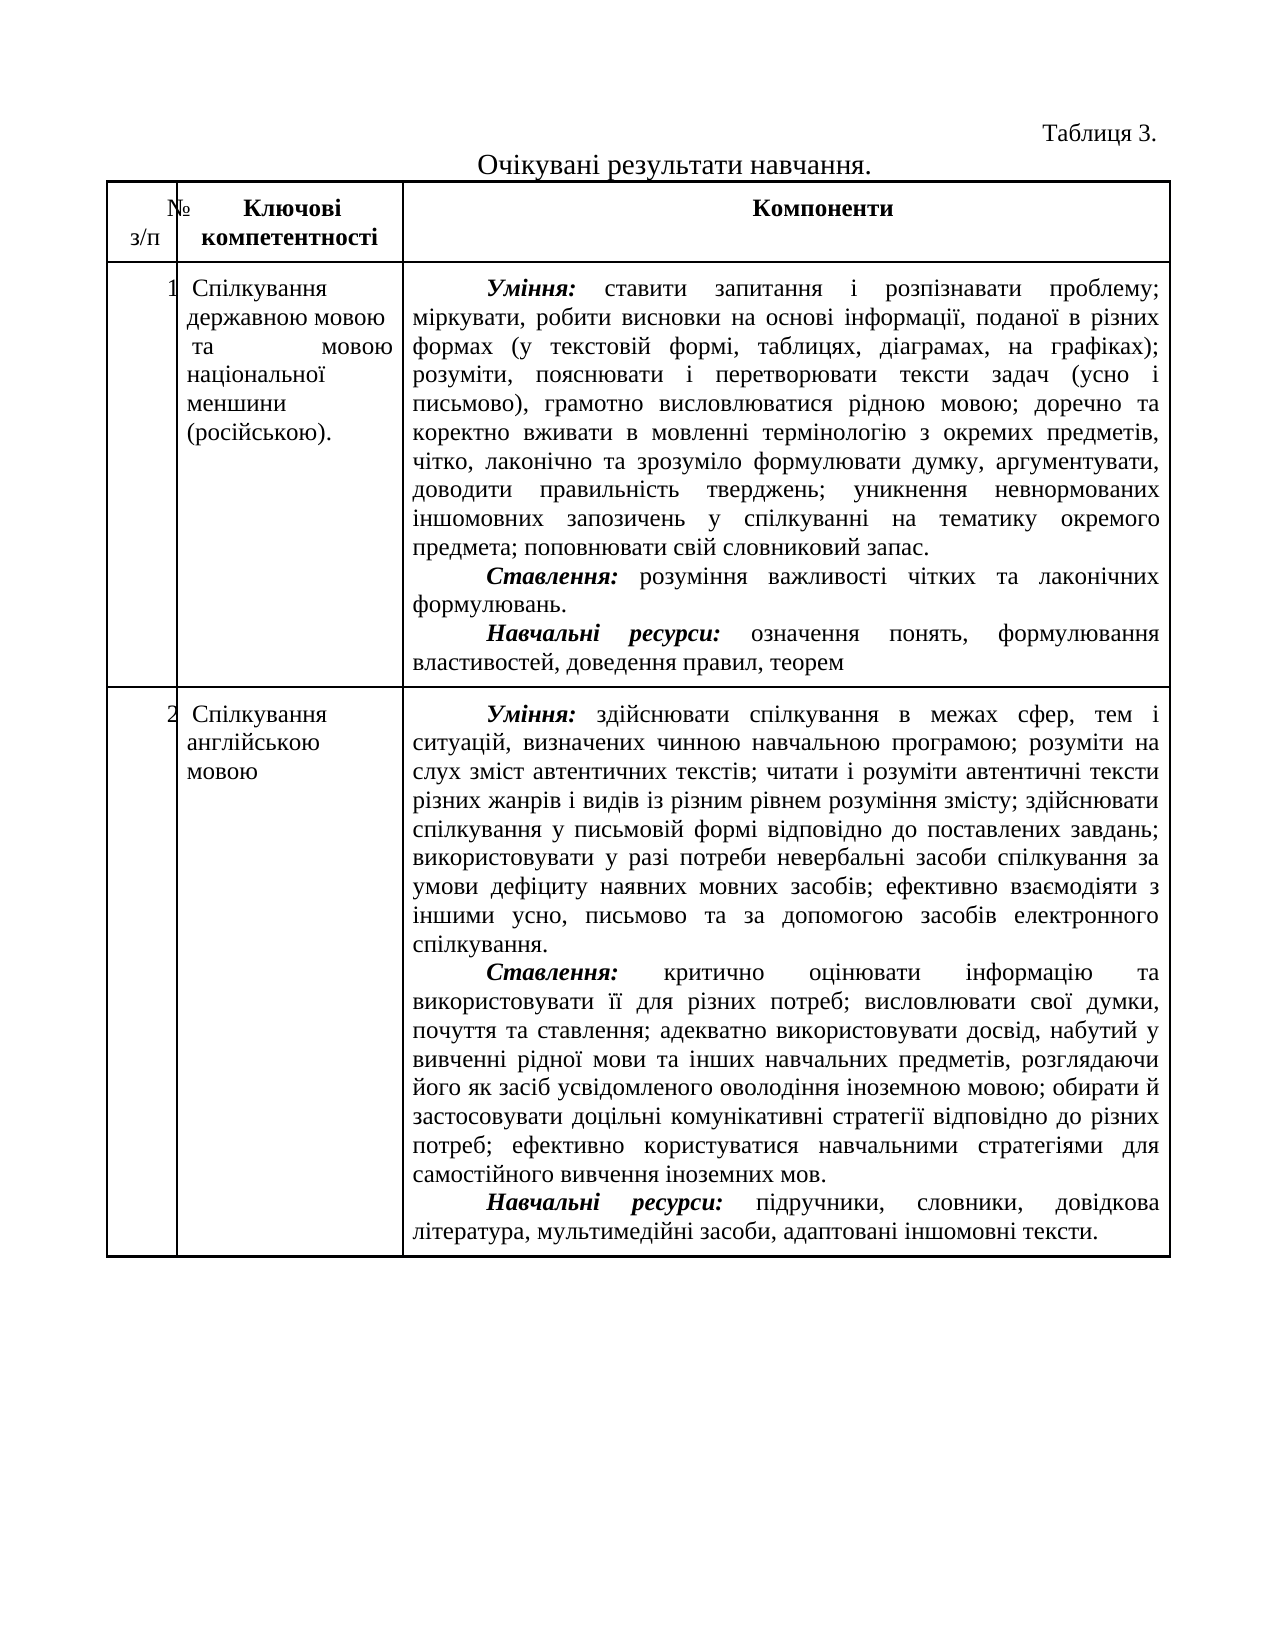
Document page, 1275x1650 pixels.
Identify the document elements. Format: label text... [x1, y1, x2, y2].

text Таблиця 3. [118, 118, 1157, 147]
table_cell 2 [108, 688, 176, 1255]
table_header № з/п [108, 183, 176, 261]
table_header Ключові компетентності [178, 183, 402, 261]
table_cell Уміння: здійснювати спілкування в межах сфер, тем і ситуацій, визначених чинною навчальною програмою; розуміти на слух зміст автентичних текстів; читати і розуміти автентичні тексти різних жанрів і видів із різним рівнем розуміння змісту; здійснювати спілкування у письмовій формі відповідно до поставлених завдань; використовувати у разі потреби невербальні засоби спілкування за умови дефіциту наявних мовних засобів; ефективно взаємодіяти з іншими усно, письмово та за допомогою засобів електронного спілкування. Ставлення: критично оцінювати інформацію та використовувати її для різних потреб; висловлювати свої думки, почуття та ставлення; адекватно використовувати досвід, набутий у вивченні рідної мови та інших навчальних предметів, розглядаючи його як засіб усвідомленого оволодіння іноземною мовою; обирати й застосовувати доцільні комунікативні стратегії відповідно до різних потреб; ефективно користуватися навчальними стратегіями для самостійного вивчення іноземних мов. Навчальні ресурси: підручники, словники, довідкова література, мультимедійні засоби, адаптовані іншомовні тексти. [404, 688, 1169, 1255]
table_header Компоненти [404, 183, 1169, 261]
table_cell Спілкування державною мовою та мовою національної меншини (російською). [178, 263, 402, 686]
table_cell Уміння: ставити запитання і розпізнавати проблему; міркувати, робити висновки на основі інформації, поданої в різних формах (у текстовій формі, таблицях, діаграмах, на графіках); розуміти, пояснювати і перетворювати тексти задач (усно і письмово), грамотно висловлюватися рідною мовою; доречно та коректно вживати в мовленні термінологію з окремих предметів, чітко, лаконічно та зрозуміло формулювати думку, аргументувати, доводити правильність тверджень; уникнення невнормованих іншомовних запозичень у спілкуванні на тематику окремого предмета; поповнювати свій словниковий запас. Ставлення: розуміння важливості чітких та лаконічних формулювань. Навчальні ресурси: означення понять, формулювання властивостей, доведення правил, теорем [404, 263, 1169, 686]
table_cell Спілкування англійською мовою [178, 688, 402, 1255]
text Очікувані результати навчання. [118, 147, 1157, 180]
table_cell 1 [108, 263, 176, 686]
